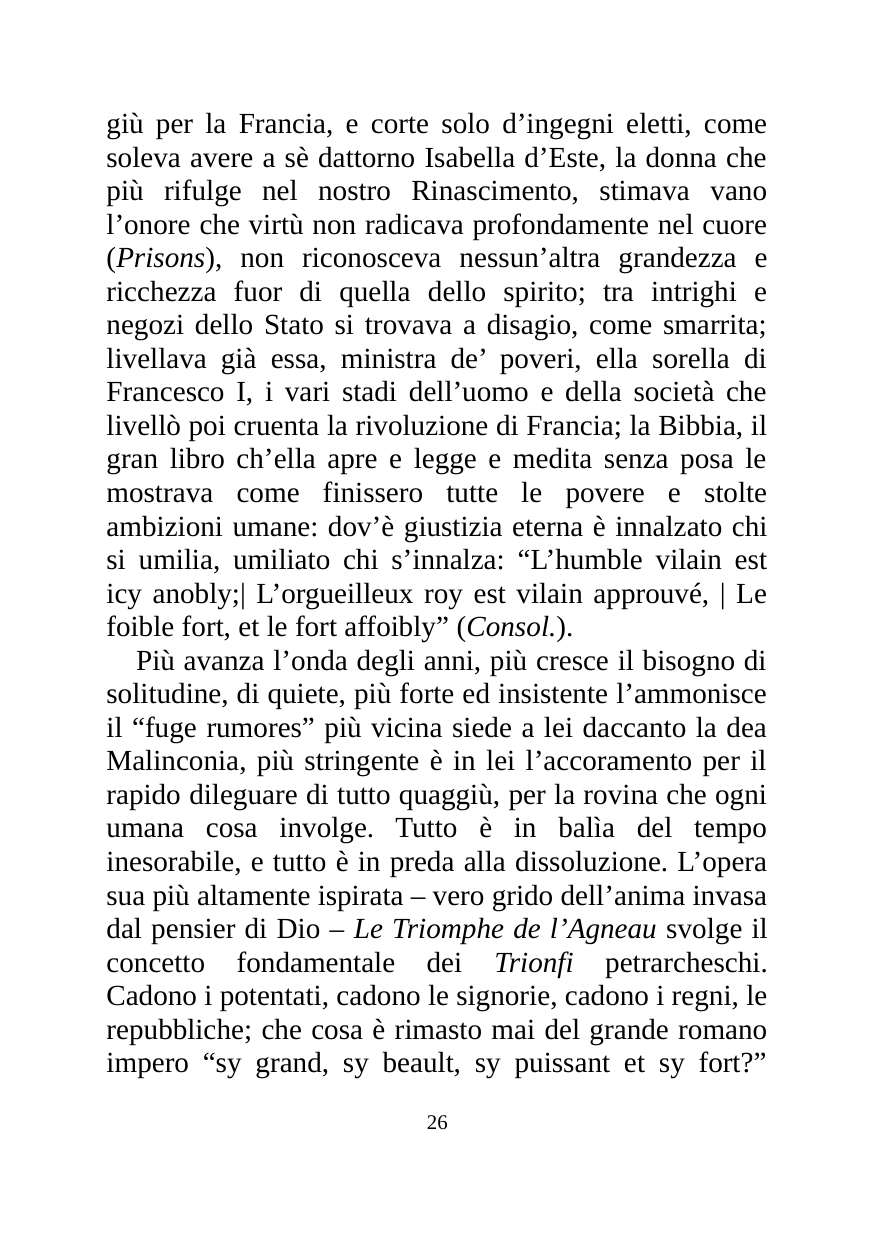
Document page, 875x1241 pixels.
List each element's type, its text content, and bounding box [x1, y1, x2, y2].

text Più avanza l’onda degli anni, più cresce il bisogno di solitudine, di quiete, più forte ed insistente l’ammonisce il “fuge rumores” più vicina siede a lei daccanto la dea Malinconia, più stringente è in lei l’accoramento per il rapido dileguare di tutto quaggiù, per la rovina che ogni umana cosa involge. Tutto è in balìa del tempo inesorabile, e tutto è in preda alla dissoluzione. L’opera sua più altamente ispirata – vero grido dell’anima invasa dal pensier di Dio – Le Triomphe de l’Agneau svolge il concetto fondamentale dei Trionfi petrarcheschi. Cadono i potentati, cadono le signorie, cadono i regni, le repubbliche; che cosa è rimasto mai del grande romano impero “sy grand, sy beault, sy puissant et sy fort?” [106, 643, 768, 1079]
text giù per la Francia, e corte solo d’ingegni eletti, come soleva avere a sè dattorno Isabella d’Este, la donna che più rifulge nel nostro Rinascimento, stimava vano l’onore che virtù non radicava profondamente nel cuore (Prisons), non riconosceva nessun’altra grandezza e ricchezza fuor di quella dello spirito; tra intrighi e negozi dello Stato si trovava a disagio, come smarrita; livellava già essa, ministra de’ poveri, ella sorella di Francesco I, i vari stadi dell’uomo e della società che livellò poi cruenta la rivoluzione di Francia; la Bibbia, il gran libro ch’ella apre e legge e medita senza posa le mostrava come finissero tutte le povere e stolte ambizioni umane: dov’è giustizia eterna è innalzato chi si umilia, umiliato chi s’innalza: “L’humble vilain est icy anobly;| L’orgueilleux roy est vilain approuvé, | Le foible fort, et le fort affoibly” (Consol.). [106, 106, 768, 643]
